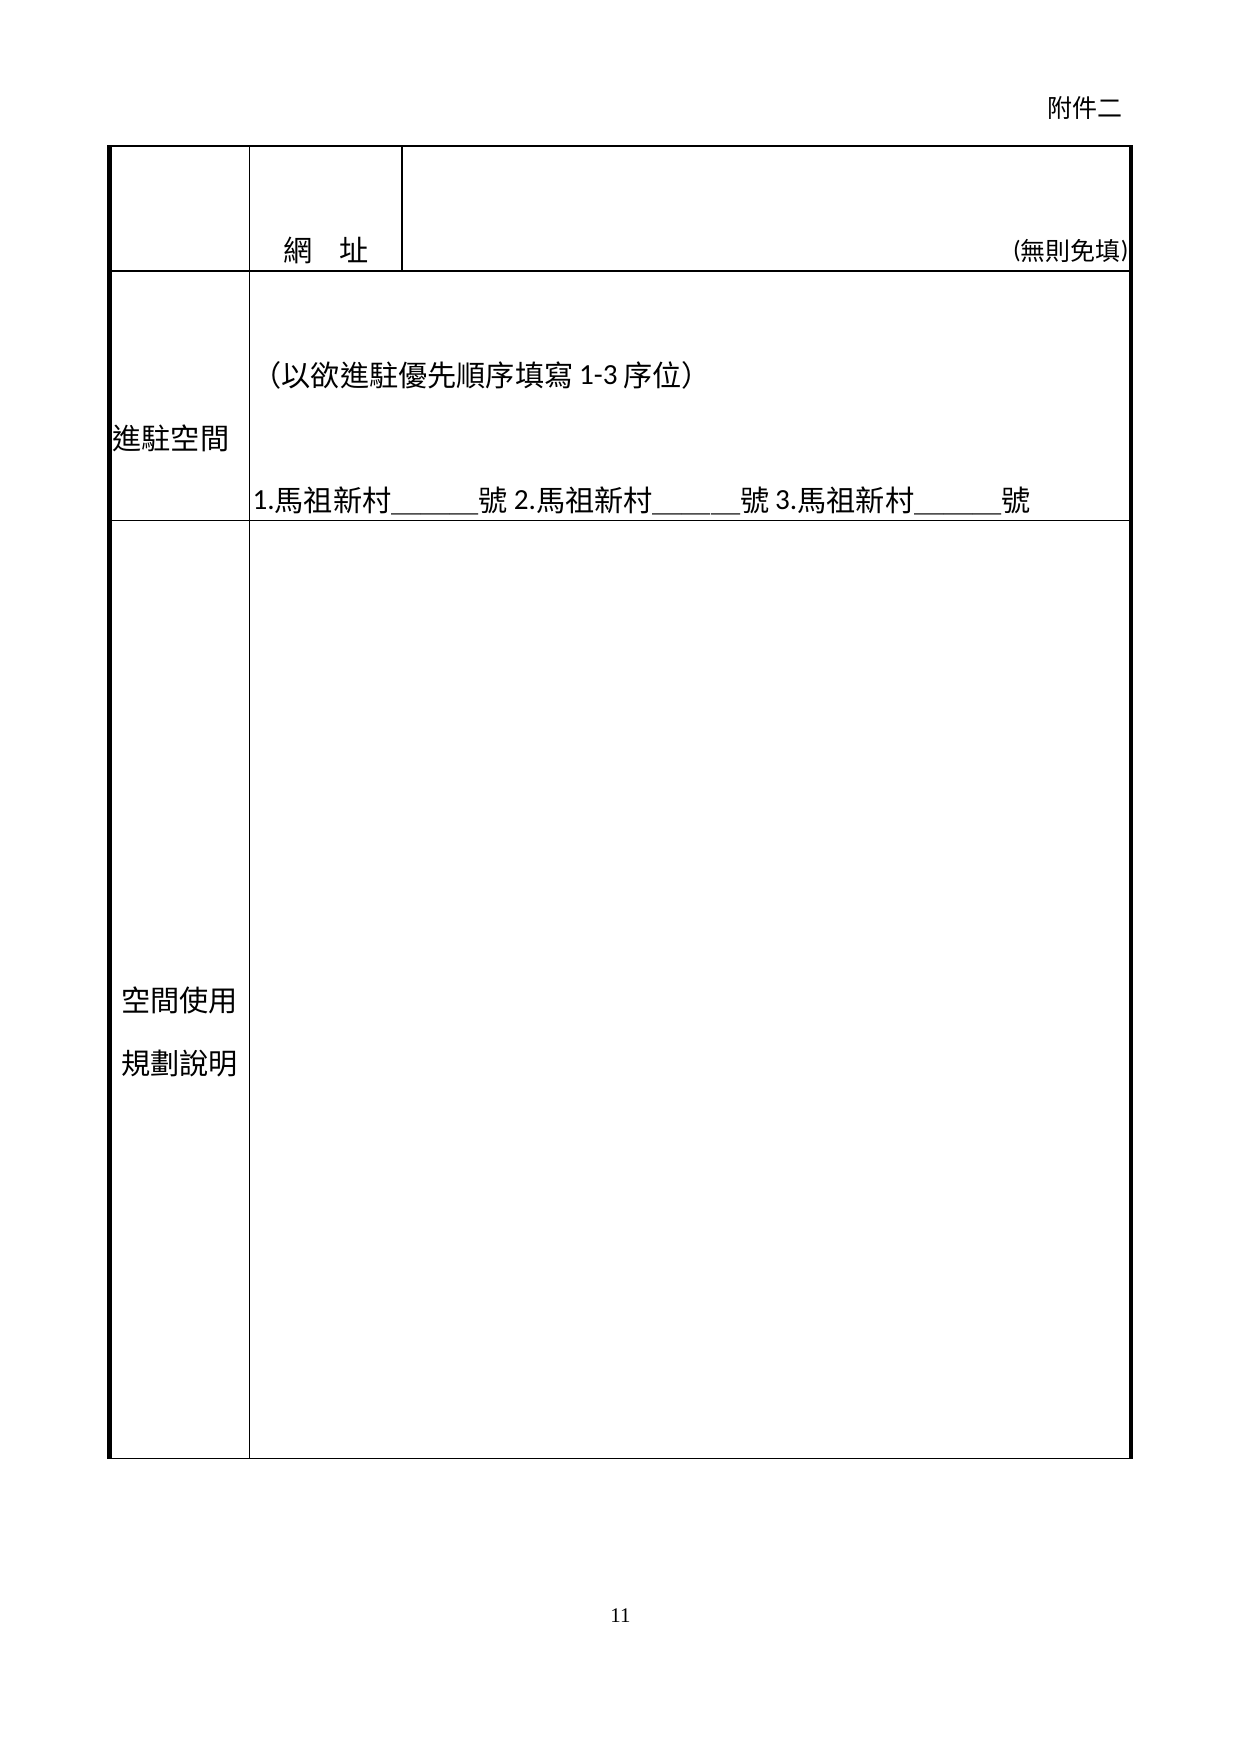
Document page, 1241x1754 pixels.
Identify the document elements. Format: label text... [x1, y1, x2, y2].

table_cell [250, 521, 1129, 1457]
table_cell （以欲進駐優先順序填寫1-3序位） 1.馬祖新村＿＿＿號2.馬祖新村＿＿＿號3.馬祖新村＿＿＿號 [250, 272, 1129, 519]
table_cell [112, 147, 249, 270]
table_cell 進駐空間 [112, 272, 249, 519]
table_cell (無則免填) [403, 147, 1129, 270]
table_cell 空間使用 規劃說明 [112, 521, 249, 1457]
table_cell 網址 [250, 147, 401, 270]
